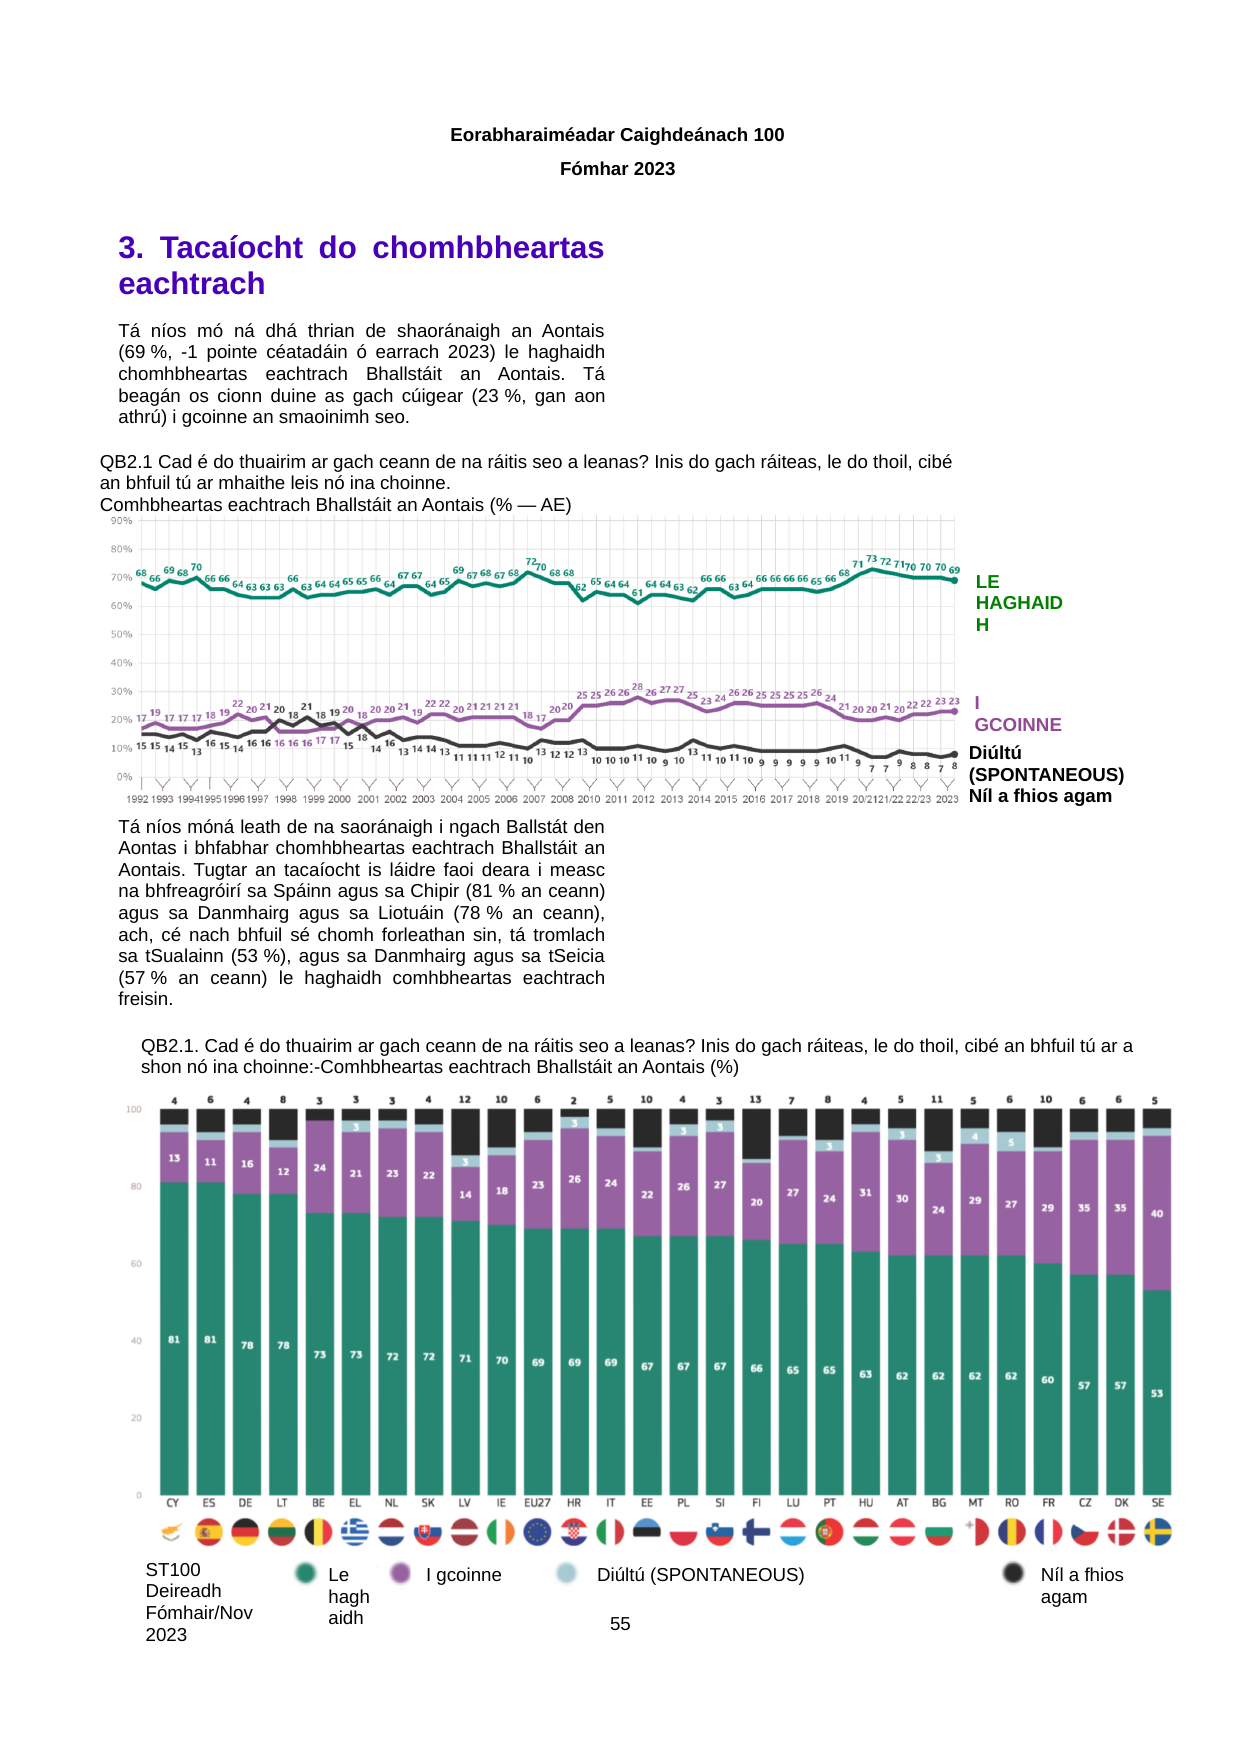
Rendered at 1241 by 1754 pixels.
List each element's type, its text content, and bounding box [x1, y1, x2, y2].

text Tá níos mó ná dhá thrian de shaoránaigh an Aontais (69 %, -1 pointe céatadáin ó earrach 2023) le haghaidh chomhbheartas eachtrach Bhallstáit an Aontais. Tá beagán os cionn duine as gach cúigear (23 %, gan aon athrú) i gcoinne an smaoinimh seo. [118, 320, 605, 427]
picture [118, 1087, 1180, 1598]
text Tá níos móná leath de na saoránaigh i ngach Ballstát den Aontas i bhfabhar chomhbheartas eachtrach Bhallstáit an Aontais. Tugtar an tacaíocht is láidre faoi deara i measc na bhfreagróirí sa Spáinn agus sa Chipir (81 % an ceann) agus sa Danmhairg agus sa Liotuáin (78 % an ceann), ach, cé nach bhfuil sé chomh forleathan sin, tá tromlach sa tSualainn (53 %), agus sa Danmhairg agus sa tSeicia (57 % an ceann) le haghaidh comhbheartas eachtrach freisin. [118, 439, 605, 504]
picture [102, 504, 964, 816]
text Tá níos móná leath de na saoránaigh i ngach Ballstát den Aontas i bhfabhar chomhbheartas eachtrach Bhallstáit an Aontais. Tugtar an tacaíocht is láidre faoi deara i measc na bhfreagróirí sa Spáinn agus sa Chipir (81 % an ceann) agus sa Danmhairg agus sa Liotuáin (78 % an ceann), ach, cé nach bhfuil sé chomh forleathan sin, tá tromlach sa tSualainn (53 %), agus sa Danmhairg agus sa tSeicia (57 % an ceann) le haghaidh comhbheartas eachtrach freisin. [118, 816, 605, 1009]
subtitle 3. Tacaíocht do chomhbheartas eachtrach [118, 229, 605, 301]
